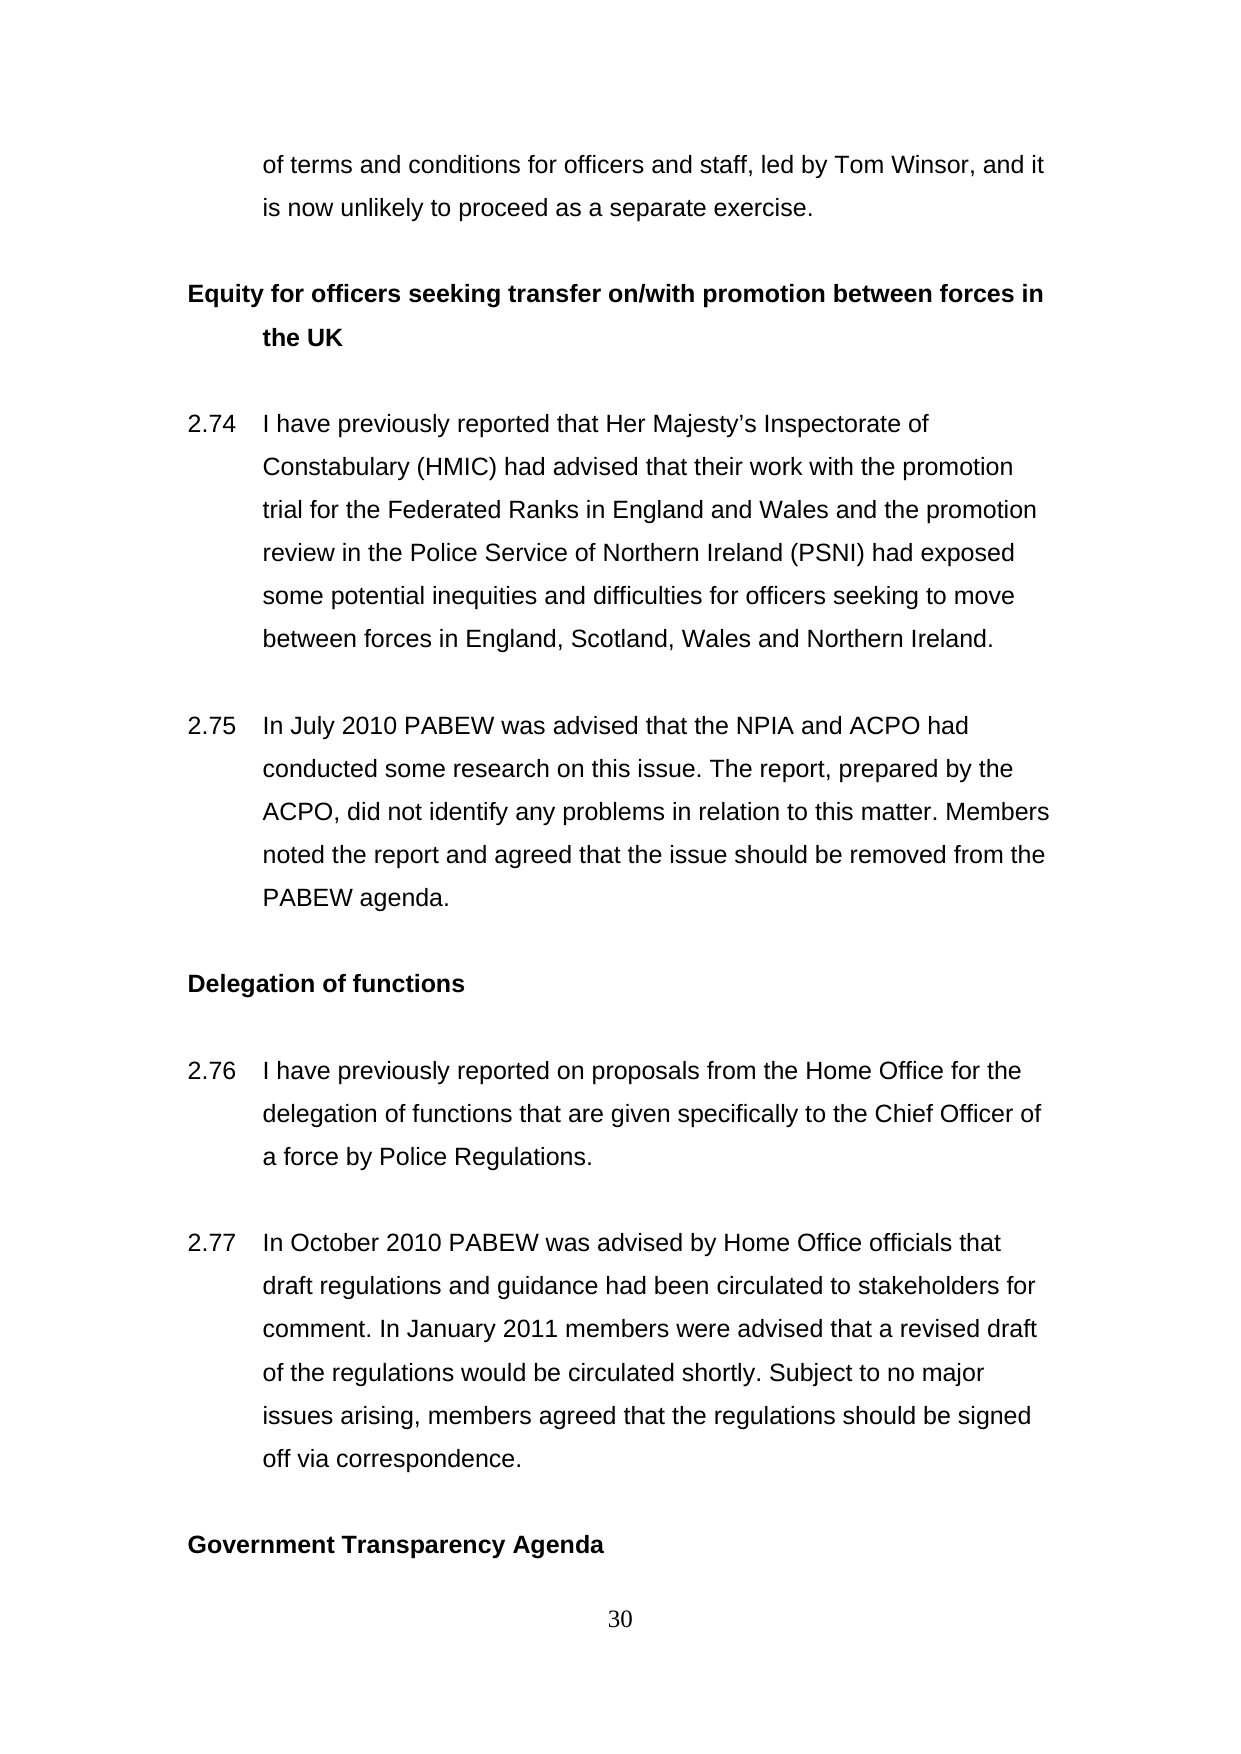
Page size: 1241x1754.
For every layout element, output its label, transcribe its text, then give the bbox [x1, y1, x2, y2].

text Equity for officers seeking transfer on/with promotion between forces in the UK [187, 279, 1053, 351]
text 2.74 I have previously reported that Her Majesty’s Inspectorate of Constabulary (HMIC) had advised that their work with the promotion trial for the Federated Ranks in England and Wales and the promotion review in the Police Service of Northern Ireland (PSNI) had exposed some potential inequities and difficulties for officers seeking to move between forces in England, Scotland, Wales and Northern Ireland. [187, 409, 1053, 653]
text Government Transparency Agenda [187, 1530, 1053, 1559]
text 2.77 In October 2010 PABEW was advised by Home Office officials that draft regulations and guidance had been circulated to stakeholders for comment. In January 2011 members were advised that a revised draft of the regulations would be circulated shortly. Subject to no major issues arising, members agreed that the regulations should be signed off via correspondence. [187, 1228, 1053, 1472]
text 2.76 I have previously reported on proposals from the Home Office for the delegation of functions that are given specifically to the Chief Officer of a force by Police Regulations. [187, 1056, 1053, 1171]
text 2.75 In July 2010 PABEW was advised that the NPIA and ACPO had conducted some research on this issue. The report, prepared by the ACPO, did not identify any problems in relation to this matter. Members noted the report and agreed that the issue should be removed from the PABEW agenda. [187, 711, 1053, 912]
text Delegation of functions [187, 969, 1053, 998]
text of terms and conditions for officers and staff, led by Tom Winsor, and it is now unlikely to proceed as a separate exercise. [187, 150, 1053, 222]
